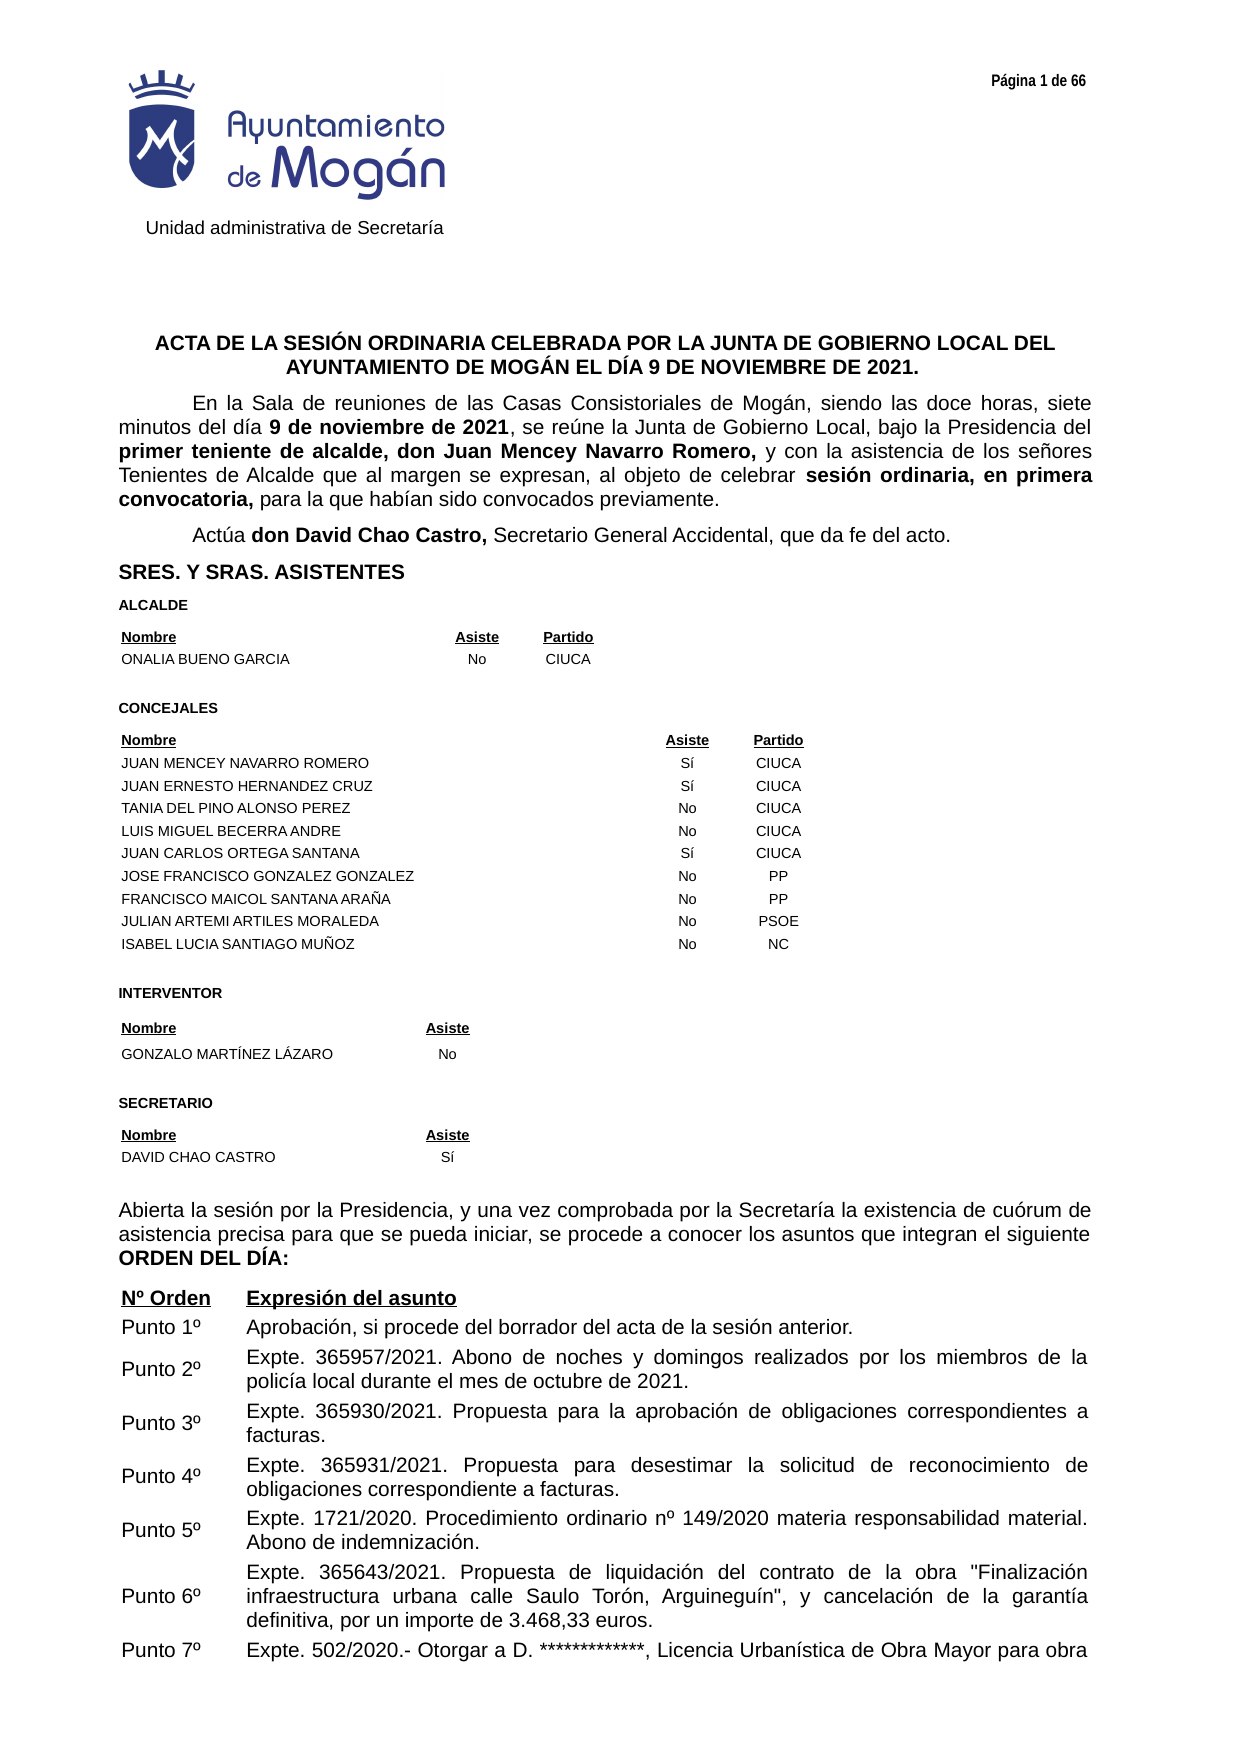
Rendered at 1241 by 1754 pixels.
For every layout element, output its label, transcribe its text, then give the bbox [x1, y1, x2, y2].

table_cell CIUCA [728, 797, 829, 819]
text Actúa don David Chao Castro, Secretario General Accidental, que da fe del acto. [118, 523, 1092, 547]
table_cell CIUCA [728, 752, 829, 774]
table_cell Sí [647, 752, 728, 774]
table_cell JOSE FRANCISCO GONZALEZ GONZALEZ [118, 865, 647, 887]
table_cell Punto 1º [118, 1312, 243, 1342]
text ALCALDE [118, 596, 1092, 613]
table_header Partido [728, 729, 829, 752]
table_cell No [647, 820, 728, 842]
text En la Sala de reuniones de las Casas Consistoriales de Mogán, siendo las doce horas, siete minutos del día 9 de noviembre de 2021, se reúne la Junta de Gobierno Local, bajo la Presidencia del primer teniente de alcalde, don Juan Mencey Navarro Romero, y con la asistencia de los señores Tenientes de Alcalde que al margen se expresan, al objeto de celebrar sesión ordinaria, en primera convocatoria, para la que habían sido convocados previamente. [118, 391, 1092, 511]
table_header Nº Orden [118, 1283, 243, 1312]
table_cell DAVID CHAO CASTRO [118, 1146, 406, 1169]
table_cell No [406, 1043, 489, 1065]
table_header Nombre [118, 625, 437, 648]
picture [128, 70, 445, 206]
table_header Expresión del asunto [243, 1283, 1092, 1312]
table_cell Punto 6º [118, 1557, 243, 1635]
table_cell No [647, 797, 728, 819]
table_cell JUAN ERNESTO HERNANDEZ CRUZ [118, 774, 647, 797]
table_cell Punto 5º [118, 1503, 243, 1557]
table_cell Expte. 365931/2021. Propuesta para desestimar la solicitud de reconocimiento de obligaciones correspondiente a facturas. [243, 1450, 1092, 1503]
table_cell ONALIA BUENO GARCIA [118, 648, 437, 671]
table_cell PP [728, 888, 829, 910]
table_cell CIUCA [517, 648, 619, 671]
table_header Nombre [118, 729, 647, 752]
text SRES. Y SRAS. ASISTENTES [118, 560, 1092, 584]
text ACTA DE LA SESIÓN ORDINARIA CELEBRADA POR LA JUNTA DE GOBIERNO LOCAL DEL AYUNTAMIENTO DE MOGÁN EL DÍA 9 DE NOVIEMBRE DE 2021. [118, 331, 1092, 378]
table_cell Expte. 365930/2021. Propuesta para la aprobación de obligaciones correspondientes a facturas. [243, 1396, 1092, 1449]
table_cell CIUCA [728, 842, 829, 865]
table_cell Sí [647, 842, 728, 865]
table_header Nombre [118, 1124, 406, 1146]
table_cell Expte. 502/2020.- Otorgar a D. *************, Licencia Urbanística de Obra Mayor para obra [243, 1635, 1092, 1664]
table_cell ISABEL LUCIA SANTIAGO MUÑOZ [118, 933, 647, 955]
table_cell JULIAN ARTEMI ARTILES MORALEDA [118, 910, 647, 933]
table_cell No [647, 865, 728, 887]
table_cell No [647, 910, 728, 933]
table_cell Punto 2º [118, 1342, 243, 1396]
table_header Asiste [647, 729, 728, 752]
table_cell CIUCA [728, 820, 829, 842]
table_cell Sí [647, 774, 728, 797]
table_cell TANIA DEL PINO ALONSO PEREZ [118, 797, 647, 819]
table_cell No [437, 648, 517, 671]
table_cell Expte. 365643/2021. Propuesta de liquidación del contrato de la obra "Finalización infraestructura urbana calle Saulo Torón, Arguineguín", y cancelación de la garantía definitiva, por un importe de 3.468,33 euros. [243, 1557, 1092, 1635]
table_cell No [647, 933, 728, 955]
text SECRETARIO [118, 1094, 1092, 1111]
text INTERVENTOR [118, 984, 1092, 1001]
table_cell Punto 7º [118, 1635, 243, 1664]
table_cell Punto 4º [118, 1450, 243, 1503]
table_cell JUAN CARLOS ORTEGA SANTANA [118, 842, 647, 865]
table_cell No [647, 888, 728, 910]
table_cell Expte. 365957/2021. Abono de noches y domingos realizados por los miembros de la policía local durante el mes de octubre de 2021. [243, 1342, 1092, 1396]
text CONCEJALES [118, 700, 1092, 717]
table_cell Expte. 1721/2020. Procedimiento ordinario nº 149/2020 materia responsabilidad material. Abono de indemnización. [243, 1503, 1092, 1557]
table_header Nombre [118, 1014, 406, 1042]
table_cell PP [728, 865, 829, 887]
table_header Asiste [406, 1124, 489, 1146]
table_cell Punto 3º [118, 1396, 243, 1449]
table_cell JUAN MENCEY NAVARRO ROMERO [118, 752, 647, 774]
table_cell GONZALO MARTÍNEZ LÁZARO [118, 1043, 406, 1065]
table_cell CIUCA [728, 774, 829, 797]
text Abierta la sesión por la Presidencia, y una vez comprobada por la Secretaría la existencia de cuórum de asistencia precisa para que se pueda iniciar, se procede a conocer los asuntos que integran el siguiente ORDEN DEL DÍA: [118, 1198, 1092, 1270]
table_header Asiste [437, 625, 517, 648]
table_cell NC [728, 933, 829, 955]
table_cell LUIS MIGUEL BECERRA ANDRE [118, 820, 647, 842]
table_cell Sí [406, 1146, 489, 1169]
table_header Partido [517, 625, 619, 648]
table_cell FRANCISCO MAICOL SANTANA ARAÑA [118, 888, 647, 910]
table_cell PSOE [728, 910, 829, 933]
table_header Asiste [406, 1014, 489, 1042]
table_cell Aprobación, si procede del borrador del acta de la sesión anterior. [243, 1312, 1092, 1342]
